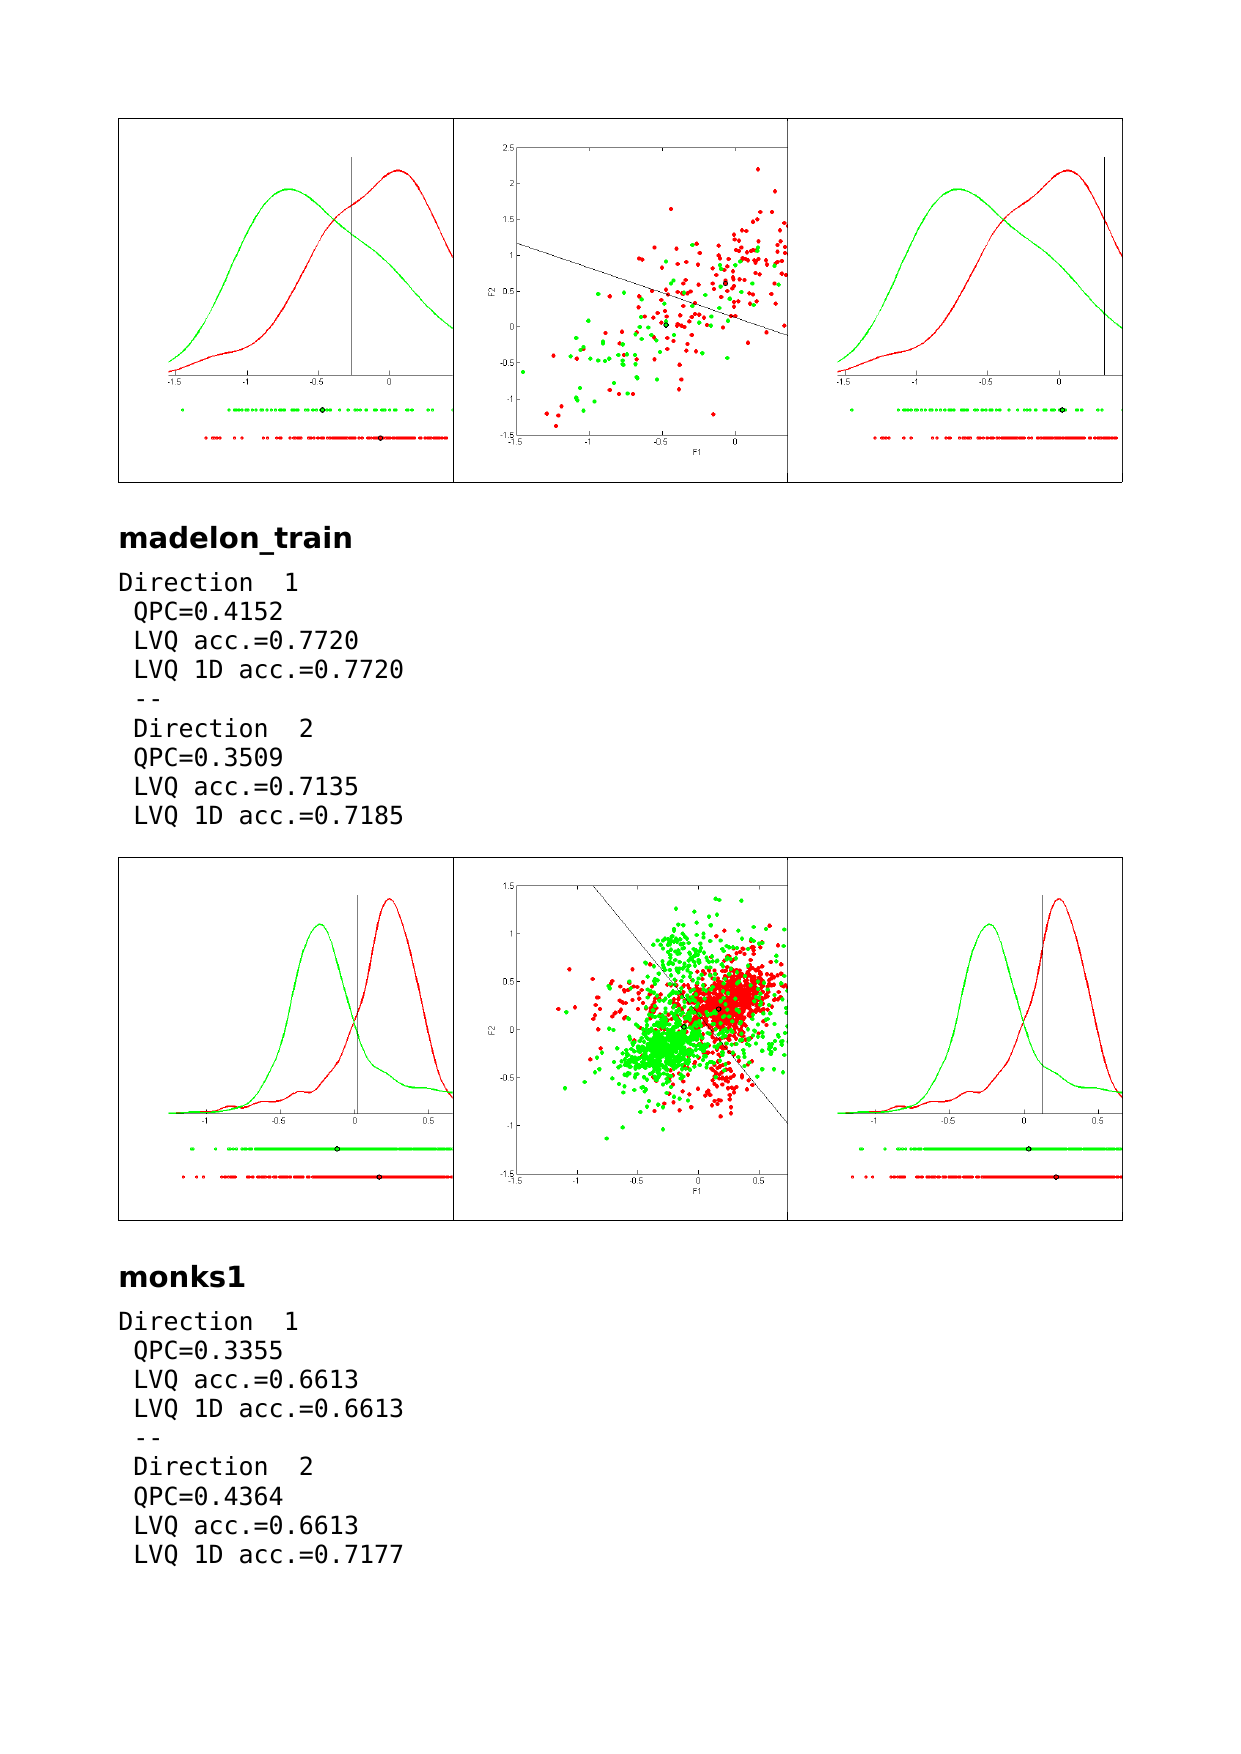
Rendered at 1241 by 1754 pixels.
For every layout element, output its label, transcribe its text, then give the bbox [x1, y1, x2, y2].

text Direction 1 QPC=0.3355 LVQ acc.=0.6613 LVQ 1D acc.=0.6613 -- Direction 2 QPC=0.4364 LVQ acc.=0.6613 LVQ 1D acc.=0.7177 [118, 1307, 1122, 1569]
picture [790, 860, 1123, 1212]
text Direction 1 QPC=0.4152 LVQ acc.=0.7720 LVQ 1D acc.=0.7720 -- Direction 2 QPC=0.3509 LVQ acc.=0.7135 LVQ 1D acc.=0.7185 [118, 568, 1122, 830]
subtitle monks1 [118, 1260, 1122, 1294]
table_header [119, 119, 453, 482]
table_header [788, 119, 1122, 482]
table_header [119, 858, 453, 1220]
picture [121, 121, 453, 473]
table_header [788, 858, 1122, 1220]
subtitle madelon_train [118, 521, 1122, 555]
table_header [454, 119, 787, 482]
picture [455, 860, 788, 1212]
picture [790, 121, 1123, 473]
picture [455, 121, 788, 473]
table_header [454, 858, 787, 1220]
picture [121, 860, 453, 1212]
